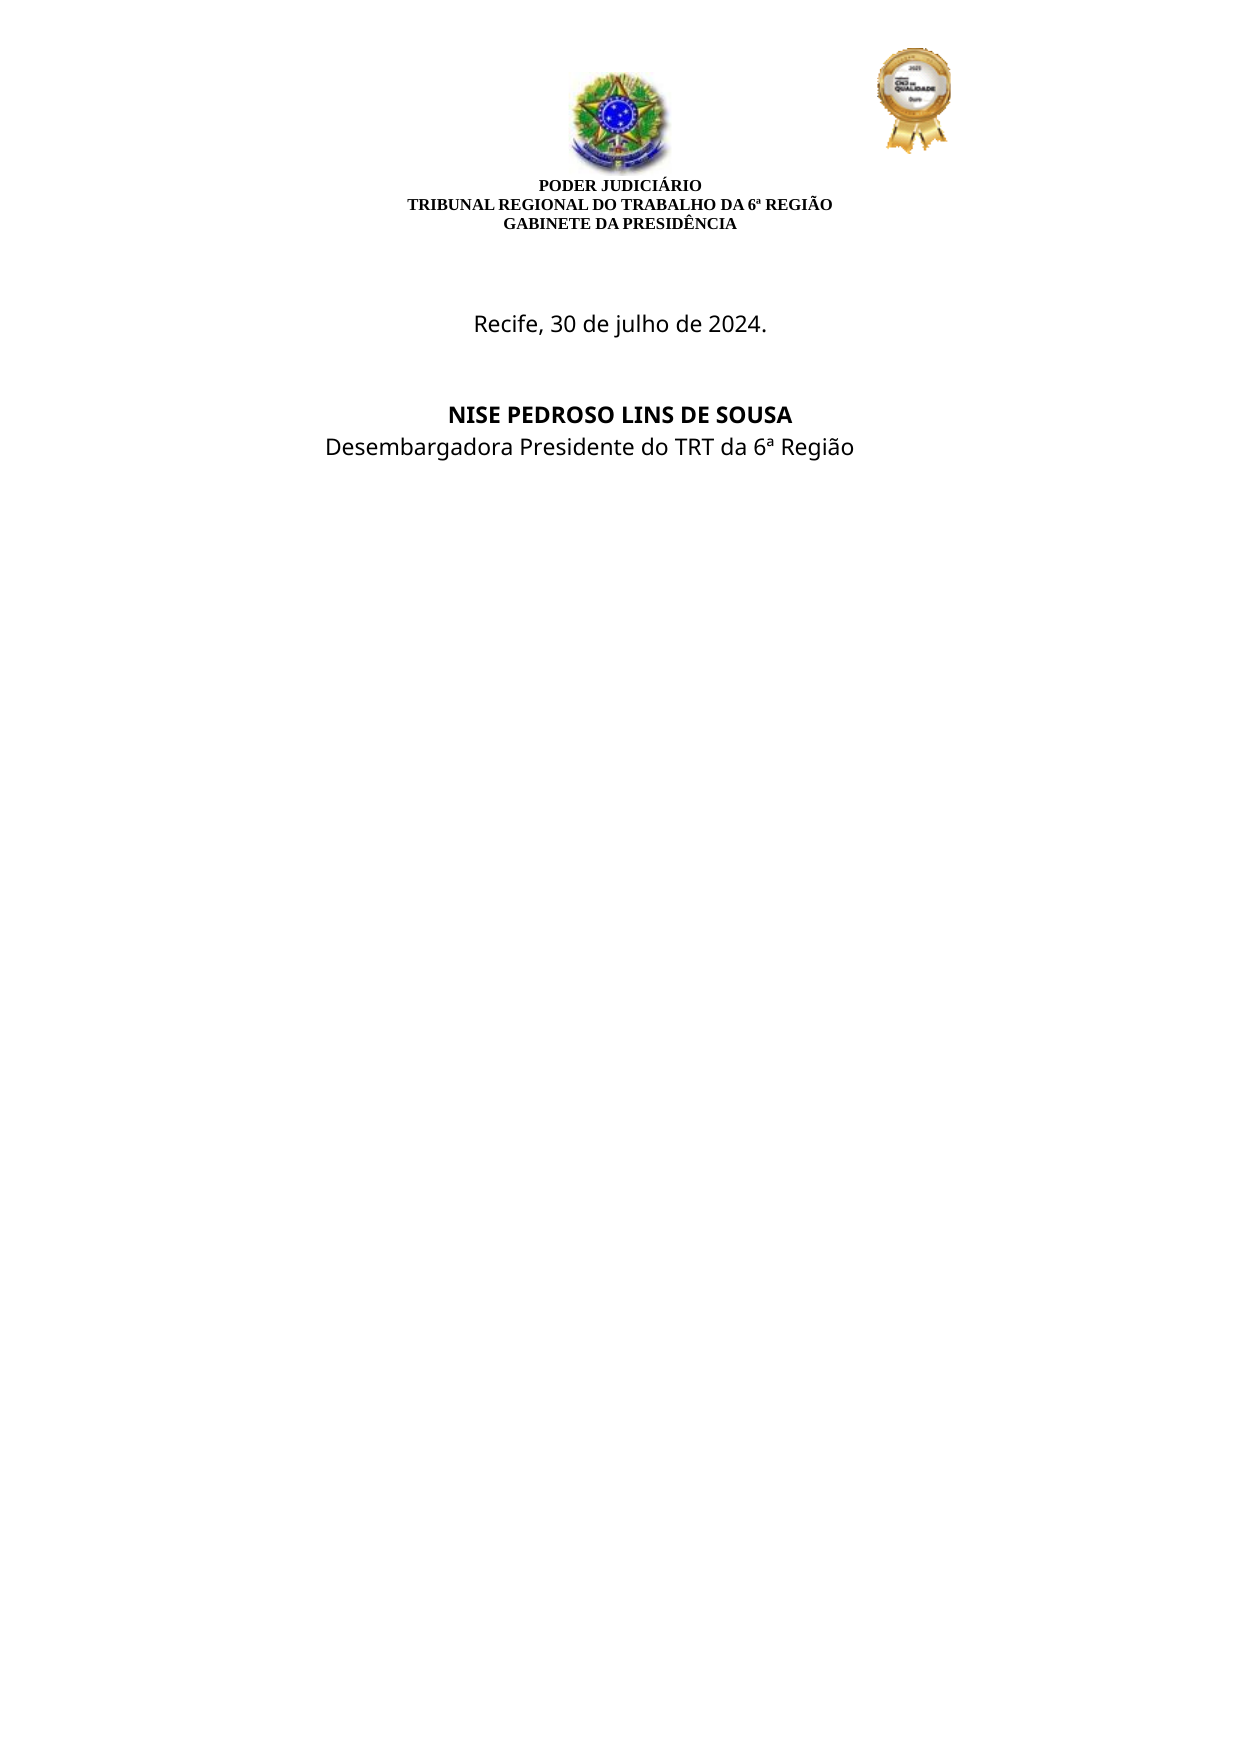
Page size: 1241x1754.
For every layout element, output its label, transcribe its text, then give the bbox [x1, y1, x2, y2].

text Desembargadora Presidente do TRT da 6ª Região [177, 430, 1063, 462]
text NISE PEDROSO LINS DE SOUSA [177, 399, 1063, 430]
picture [568, 72, 672, 176]
text Recife, 30 de julho de 2024. [177, 307, 1063, 339]
